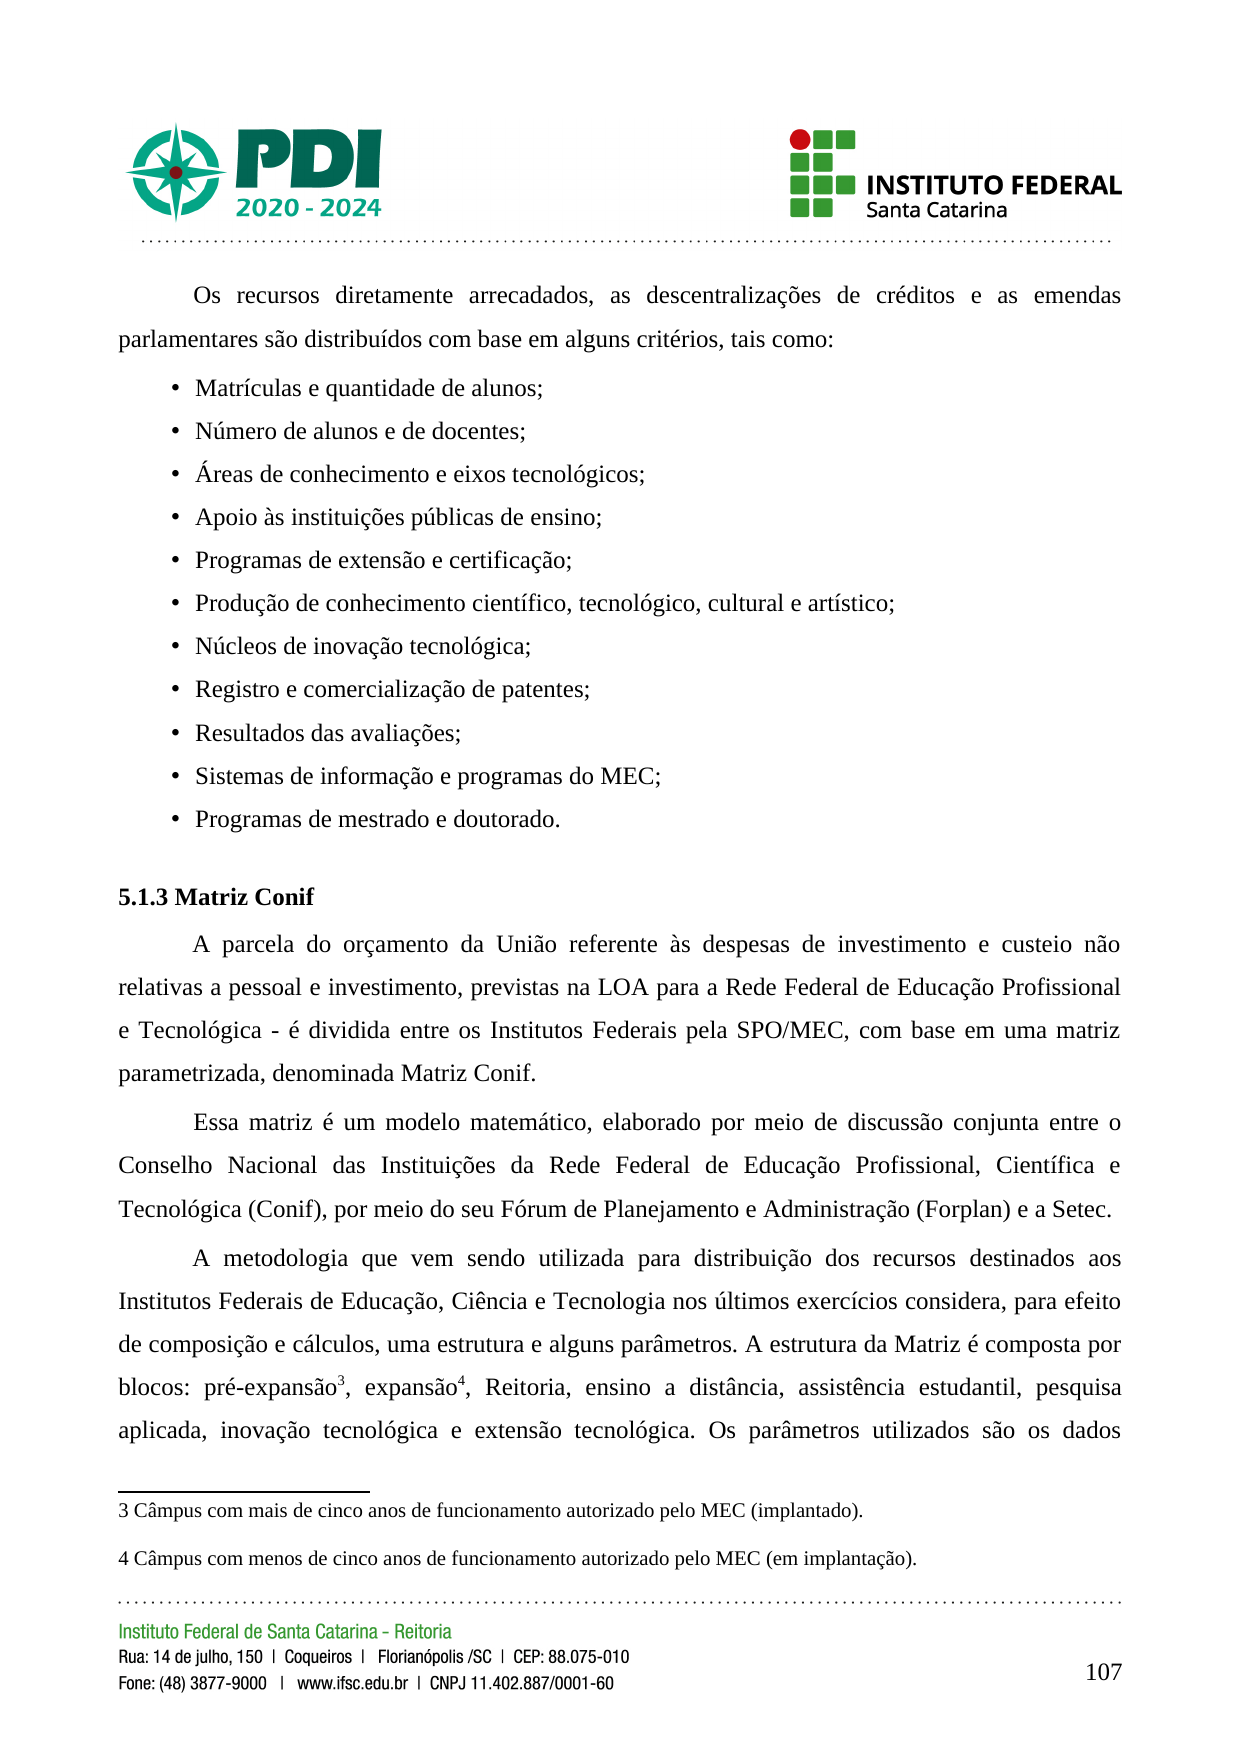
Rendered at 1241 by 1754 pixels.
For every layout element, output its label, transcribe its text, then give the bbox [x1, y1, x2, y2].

list Programas de mestrado e doutorado. [171, 804, 1122, 833]
picture [118, 118, 1122, 251]
list Sistemas de informação e programas do MEC; [171, 761, 1122, 789]
text Os recursos diretamente arrecadados, as descentralizações de créditos e as emendas parlamentares são distribuídos com base em alguns critérios, tais como: [118, 281, 1122, 352]
list Apoio às instituições públicas de ensino; [171, 502, 1122, 531]
subtitle Matriz Conif [118, 882, 1122, 911]
list Número de alunos e de docentes; [171, 416, 1122, 444]
text Câmpus com mais de cinco anos de funcionamento autorizado pelo MEC (implantado). [118, 1498, 1122, 1522]
picture [220, 1599, 1021, 1699]
text A parcela do orçamento da União referente às despesas de investimento e custeio não relativas a pessoal e investimento, previstas na LOA para a Rede Federal de Educação Profissional e Tecnológica - é dividida entre os Institutos Federais pela SPO/MEC, com base em uma matriz parametrizada, denominada Matriz Conif. [118, 929, 1122, 1087]
list Núcleos de inovação tecnológica; [171, 631, 1122, 660]
list Matrículas e quantidade de alunos; [171, 373, 1122, 401]
list Produção de conhecimento científico, tecnológico, cultural e artístico; [171, 588, 1122, 617]
list Áreas de conhecimento e eixos tecnológicos; [171, 459, 1122, 488]
list Programas de extensão e certificação; [171, 545, 1122, 574]
list Resultados das avaliações; [171, 718, 1122, 746]
text Essa matriz é um modelo matemático, elaborado por meio de discussão conjunta entre o Conselho Nacional das Instituições da Rede Federal de Educação Profissional, Científica e Tecnológica (Conif), por meio do seu Fórum de Planejamento e Administração (Forplan) e a Setec. [118, 1107, 1122, 1222]
text Câmpus com menos de cinco anos de funcionamento autorizado pelo MEC (em implantação). [118, 1546, 1122, 1570]
text A metodologia que vem sendo utilizada para distribuição dos recursos destinados aos Institutos Federais de Educação, Ciência e Tecnologia nos últimos exercícios considera, para efeito de composição e cálculos, uma estrutura e alguns parâmetros. A estrutura da Matriz é composta por blocos: pré-expansão, expansão, Reitoria, ensino a distância, assistência estudantil, pesquisa aplicada, inovação tecnológica e extensão tecnológica. Os parâmetros utilizados são os dados [118, 1243, 1122, 1444]
list Registro e comercialização de patentes; [171, 674, 1122, 703]
